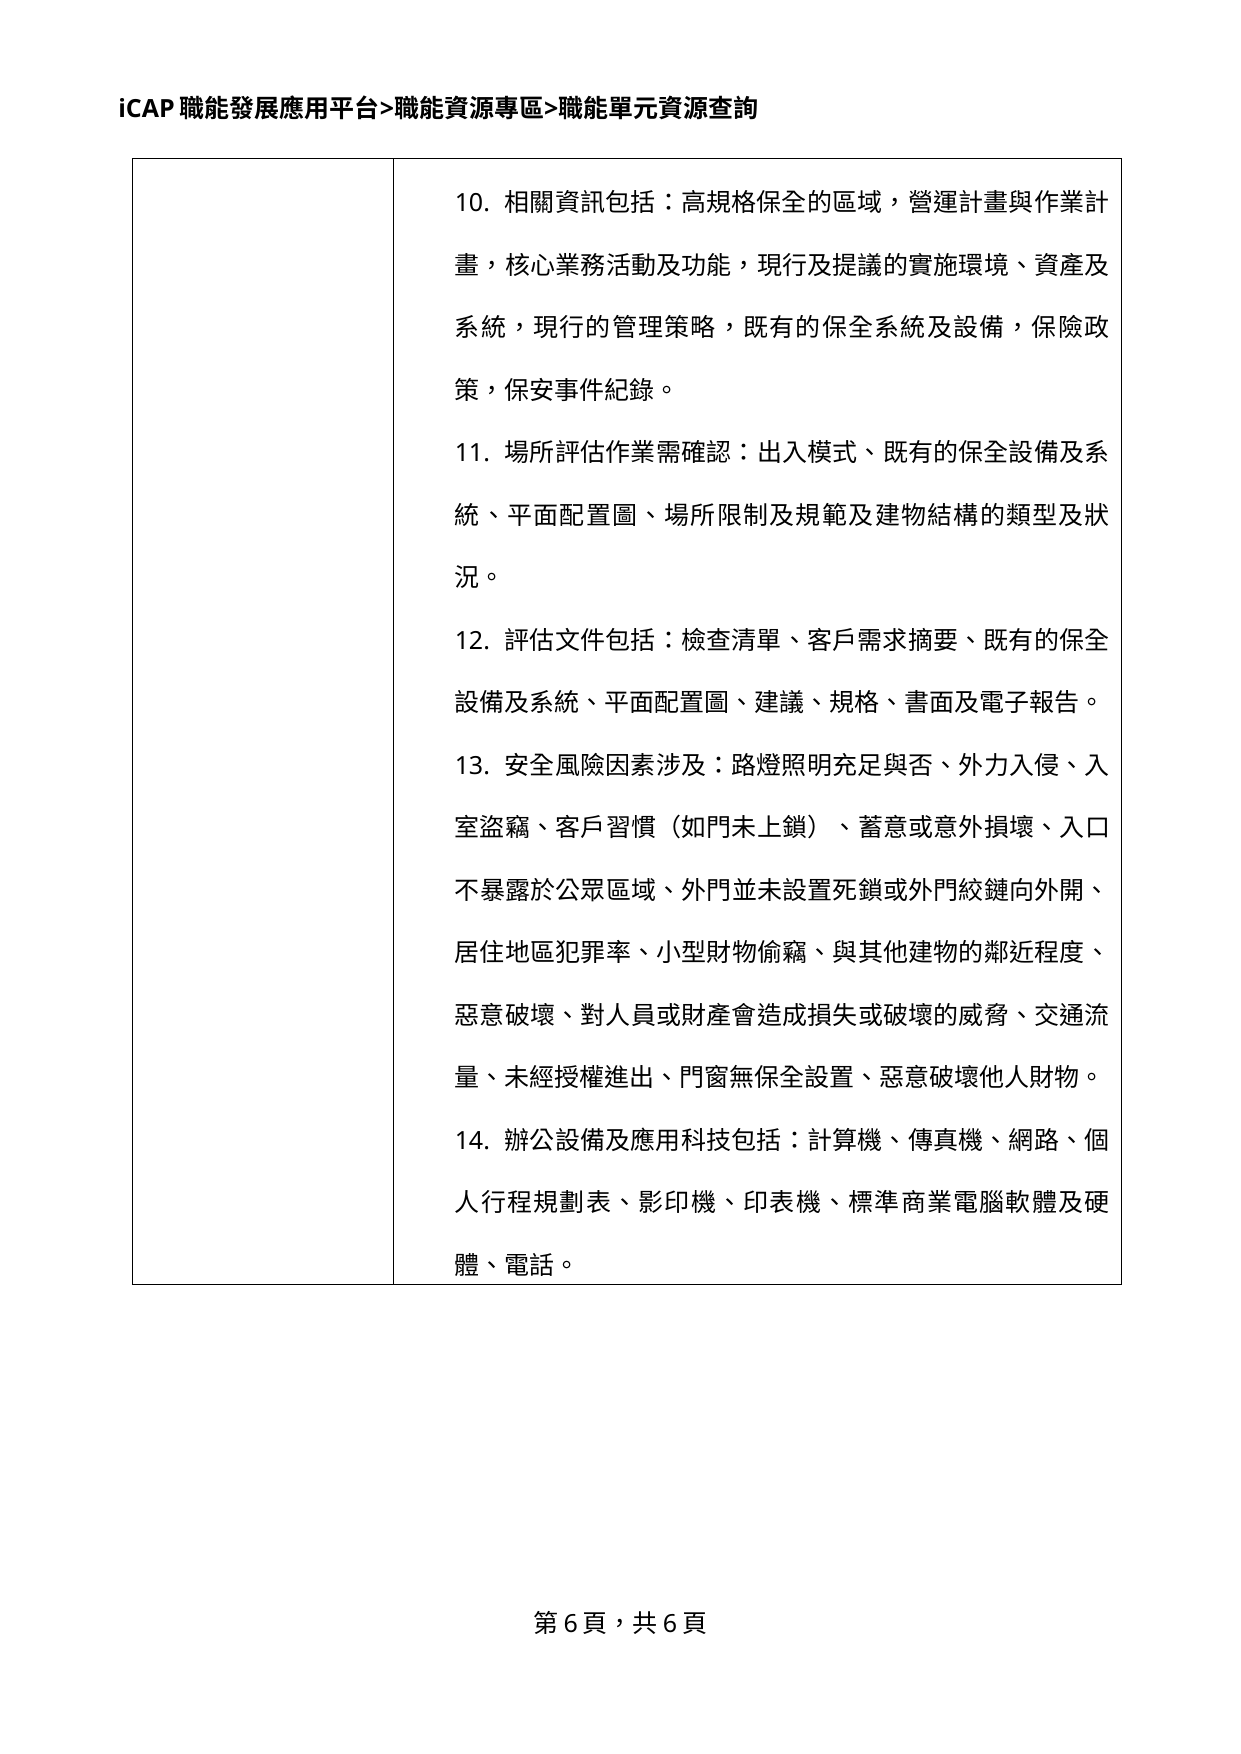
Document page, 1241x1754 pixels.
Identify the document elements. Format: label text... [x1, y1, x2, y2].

table_cell 法規涉及：工作場域安全、環境議題、平等就業機會、勞資關係、反歧視與多樣性、建築法規、NCC電纜架設標準、標準及品質保證規範、勞資裁定及企業協議、證據蒐集、資訊自由、授權協議及認證規定、隱私權規範、相關的產業作業規範、遠端通訊方式、交易行為。 組織要求涉及：平等參與的政策與原則、營運計畫與績效計畫、客戶服務標準、行為倫理守則、通訊與通報程序、客訴與糾紛解決程序、緊急事件撤離程序、勞資雙方的權利義務、職業衛生與安全政策與程序、自身職責與權限、個人事業發展、隱私權與機密性、品質保證與持續改進之流程與標準、資源考量要素與程序、保全人員的職責與功能、資料保存與棄置。 工作指示包括：場所出入規範、安全許可及特定場所的規範，預算限制，設備規範（辦公設備、通訊設備），報告與文件記錄規範，客戶個別要求，時程安排，工作時程表及完工日期，工作任務與程序。 相關人士應包括：客戶、同事、工程師及技術人員、設備及系統製造商、安全顧問、保全人員、現場經理或專案經理、主管。 範圍涉及：符合保險規範，法規或產業規範，人員、財產或資產保護。 客戶包括：大廈主管、政府機關、經理、專案經理、不動產經紀人、不動產所有權人。 人際關係技巧包含：主動聆聽、不批判的中立態度、尊重而不歧視、建設性的意見回饋、適當語氣及肢體語言、知曉文化差異而謹慎使用言語及表達想法、展現彈性與調解的意願、有效的語言及非語言溝通、專業形象、提供充足的詢問及回答時間、反思與概述、雙向互動、使用充滿信心與合作意願的正面語言。 社會與文化差異涉及：服裝與個人儀態、飲食、語言、宗教、社會風俗習慣、傳統習俗、價值觀及信仰。 場所出入及特定場所的規範涉及：出入口，出入密碼、鑰匙或通行證，建築法規，遺產保存規範，噪音管制，取得安全許可，職業衛生與安全規範，進入場所的時間，組織規範。 相關資訊包括：高規格保全的區域，營運計畫與作業計畫，核心業務活動及功能，現行及提議的實施環境、資產及系統，現行的管理策略，既有的保全系統及設備，保險政策，保安事件紀錄。 場所評估作業需確認：出入模式、既有的保全設備及系統、平面配置圖、場所限制及規範及建物結構的類型及狀況。 評估文件包括：檢查清單、客戶需求摘要、既有的保全設備及系統、平面配置圖、建議、規格、書面及電子報告。 安全風險因素涉及：路燈照明充足與否、外力入侵、入室盜竊、客戶習慣（如門未上鎖）、蓄意或意外損壞、入口不暴露於公眾區域、外門並未設置死鎖或外門絞鏈向外開、居住地區犯罪率、小型財物偷竊、與其他建物的鄰近程度、惡意破壞、對人員或財產會造成損失或破壞的威脅、交通流量、未經授權進出、門窗無保全設置、惡意破壞他人財物。 辦公設備及應用科技包括：計算機、傳真機、網路、個人行程規劃表、影印機、印表機、標準商業電腦軟體及硬體、電話。 [394, 159, 1121, 1284]
table_cell [133, 159, 393, 1284]
